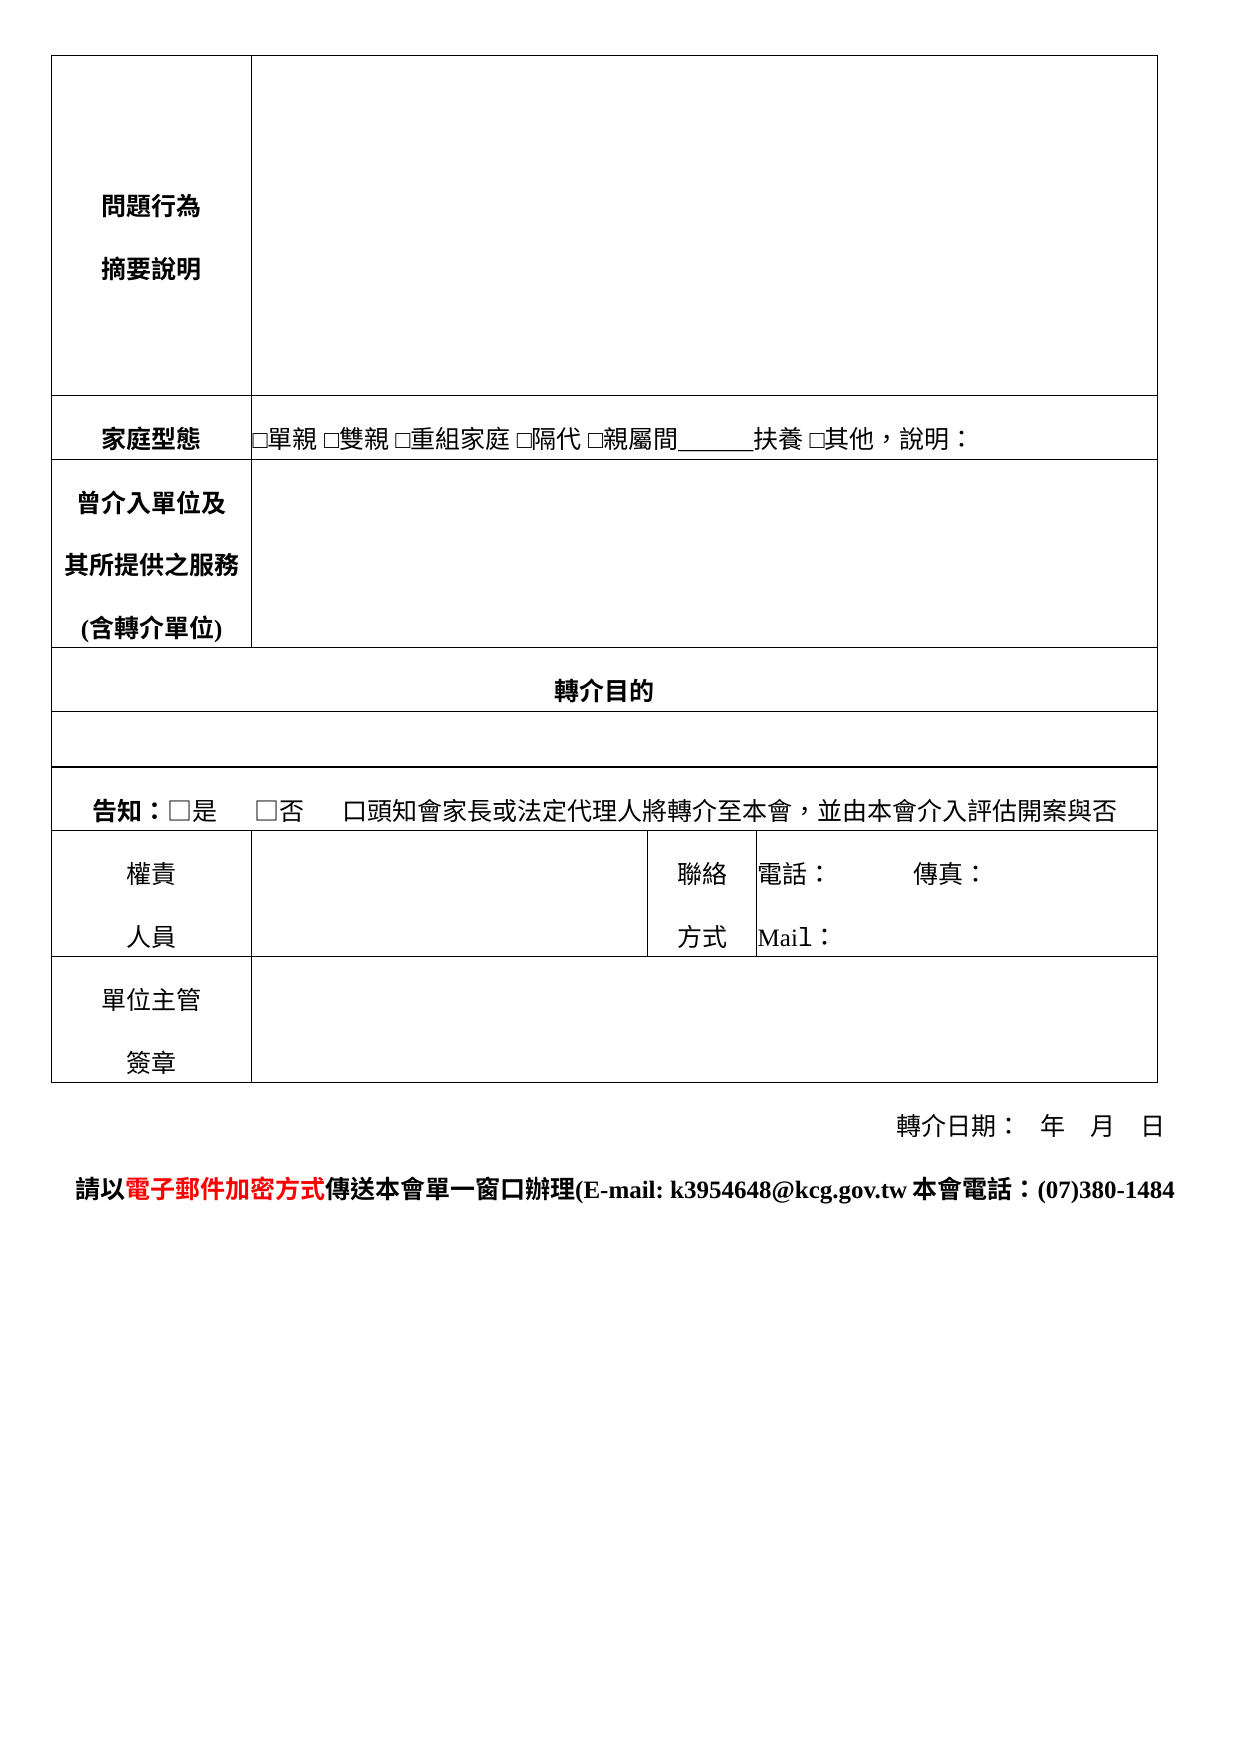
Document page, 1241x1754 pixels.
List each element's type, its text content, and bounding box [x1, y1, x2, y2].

table_cell 家庭型態 [52, 396, 251, 459]
table_cell □單親 □雙親 □重組家庭 □隔代 □親屬間______扶養 □其他，說明： [252, 396, 1157, 459]
table_cell 電話： 傳真： Mail： [757, 831, 1157, 956]
table_cell 單位主管 簽章 [52, 957, 251, 1082]
text 請以電子郵件加密方式傳送本會單一窗口辦理(E-mail: k3954648@kcg.gov.tw本會電話：(07)380-1484 [75, 1146, 1182, 1208]
table_cell [252, 56, 1157, 395]
table_cell [52, 712, 1157, 766]
table_cell 轉介目的 [52, 648, 1157, 711]
table_cell 告知：□是 □否 口頭知會家長或法定代理人將轉介至本會，並由本會介入評估開案與否 [52, 768, 1157, 830]
text 轉介日期： 年 月 日 [75, 1083, 1165, 1146]
table_cell 權責 人員 [52, 831, 251, 956]
table_cell [252, 957, 1157, 1082]
table_cell [252, 460, 1157, 647]
table_cell 聯絡 方式 [648, 831, 756, 956]
table_cell 曾介入單位及 其所提供之服務 (含轉介單位) [52, 460, 251, 647]
table_cell 問題行為 摘要說明 [52, 56, 251, 395]
table_cell [252, 831, 647, 956]
